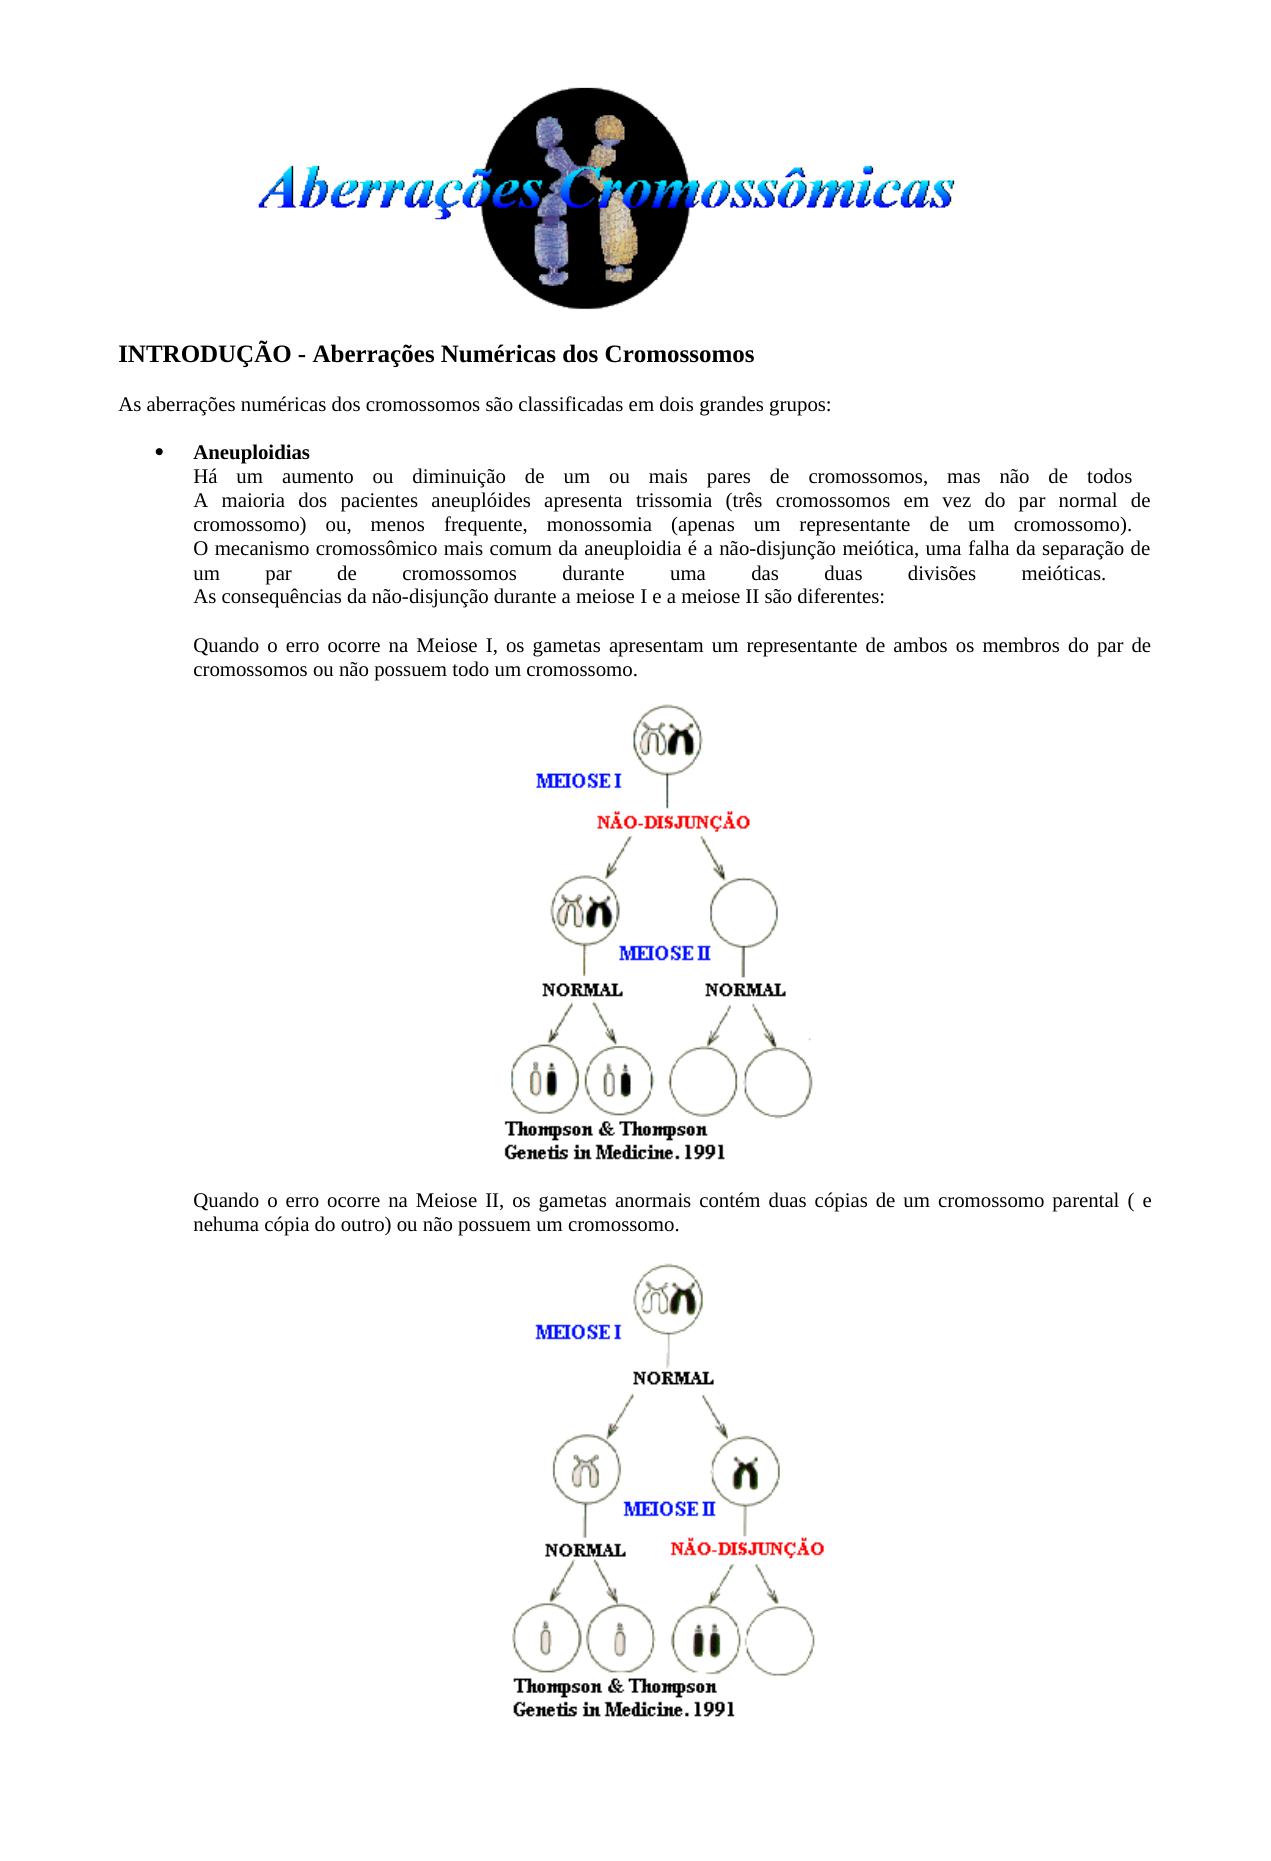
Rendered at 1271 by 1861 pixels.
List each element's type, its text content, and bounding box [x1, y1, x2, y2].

picture [240, 75, 966, 315]
text Quando o erro ocorre na Meiose II, os gametas anormais contém duas cópias de um cromossomo parental ( e nehuma cópia do outro) ou não possuem um cromossomo. [193, 1188, 1153, 1236]
picture [496, 680, 849, 1164]
text Quando o erro ocorre na Meiose I, os gametas apresentam um representante de ambos os membros do par de cromossomos ou não possuem todo um cromossomo. [193, 633, 1153, 681]
text As aberrações numéricas dos cromossomos são classificadas em dois grandes grupos: [118, 392, 1153, 416]
text Há um aumento ou diminuição de um ou mais pares de cromossomos, mas não de todos A maioria dos pacientes aneuplóides apresenta trissomia (três cromossomos em vez do par normal de cromossomo) ou, menos frequente, monossomia (apenas um representante de um cromossomo). O mecanismo cromossômico mais comum da aneuploidia é a não-disjunção meiótica, uma falha da separação de um par de cromossomos durante uma das duas divisões meióticas. As consequências da não-disjunção durante a meiose I e a meiose II são diferentes: [193, 464, 1153, 608]
picture [511, 1236, 835, 1718]
subtitle INTRODUÇÃO - Aberrações Numéricas dos Cromossomos [118, 339, 1153, 368]
list Aneuploidias [156, 440, 1153, 464]
